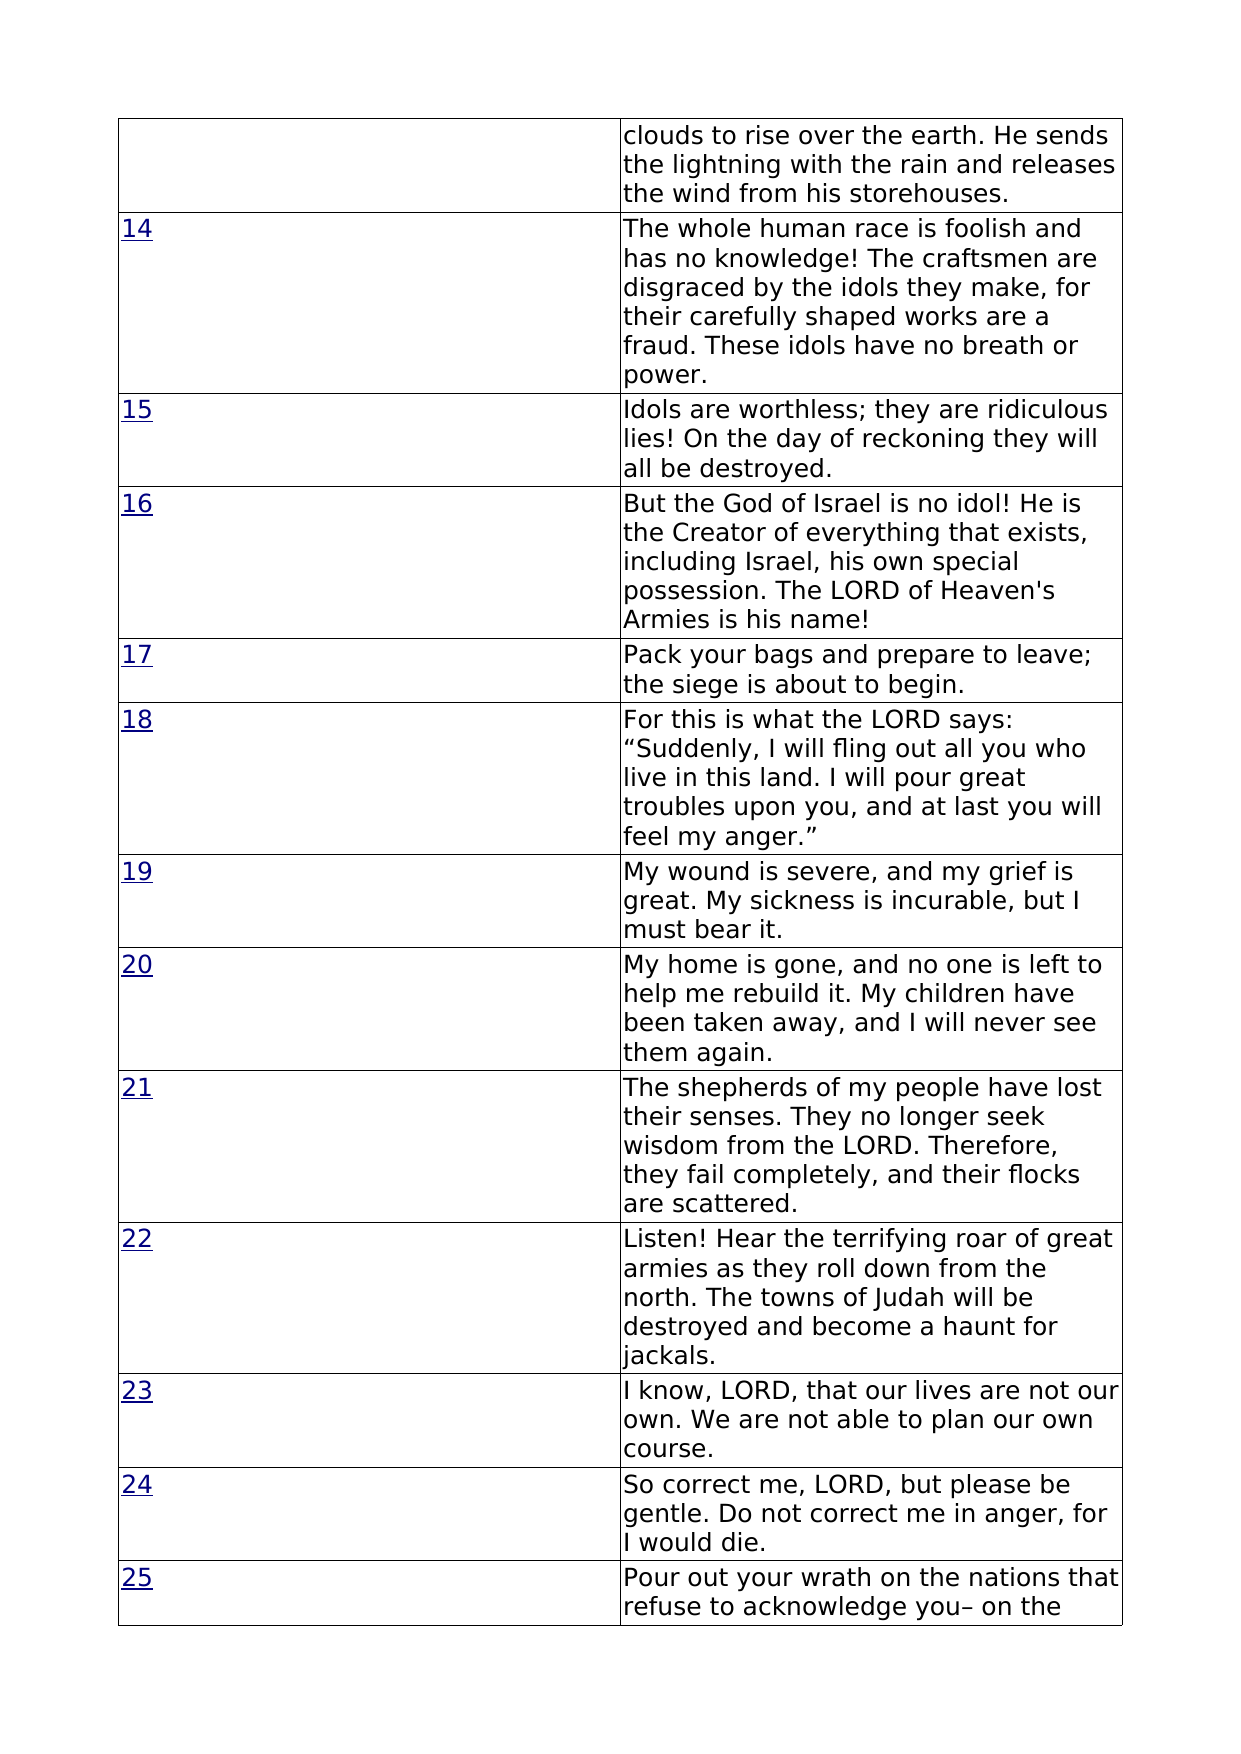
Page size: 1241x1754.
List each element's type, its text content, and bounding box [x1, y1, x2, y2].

table_cell My home is gone, and no one is left to help me rebuild it. My children have been taken away, and I will never see them again. [621, 948, 1122, 1070]
table_cell I know, LORD, that our lives are not our own. We are not able to plan our own course. [621, 1374, 1122, 1467]
table_cell Listen! Hear the terrifying roar of great armies as they roll down from the north. The towns of Judah will be destroyed and become a haunt for jackals. [621, 1223, 1122, 1373]
table_cell 17 [119, 639, 620, 702]
table_cell But the God of Israel is no idol! He is the Creator of everything that exists, including Israel, his own special possession. The LORD of Heaven's Armies is his name! [621, 487, 1122, 638]
table_cell Pack your bags and prepare to leave; the siege is about to begin. [621, 639, 1122, 702]
table_cell 16 [119, 487, 620, 638]
table_cell 15 [119, 394, 620, 486]
table_cell 24 [119, 1468, 620, 1560]
table_cell Idols are worthless; they are ridiculous lies! On the day of reckoning they will all be destroyed. [621, 394, 1122, 486]
table_cell 18 [119, 703, 620, 854]
table_cell 14 [119, 213, 620, 392]
table_cell 22 [119, 1223, 620, 1373]
table_cell 19 [119, 855, 620, 947]
table_cell 23 [119, 1374, 620, 1467]
table_cell The whole human race is foolish and has no knowledge! The craftsmen are disgraced by the idols they make, for their carefully shaped works are a fraud. These idols have no breath or power. [621, 213, 1122, 392]
table_cell 20 [119, 948, 620, 1070]
table_cell So correct me, LORD, but please be gentle. Do not correct me in anger, for I would die. [621, 1468, 1122, 1560]
table_cell [119, 119, 620, 212]
table_cell Pour out your wrath on the nations that refuse to acknowledge you– on the [621, 1561, 1122, 1624]
table_cell My wound is severe, and my grief is great. My sickness is incurable, but I must bear it. [621, 855, 1122, 947]
table_cell 21 [119, 1071, 620, 1222]
table_cell For this is what the LORD says: “Suddenly, I will fling out all you who live in this land. I will pour great troubles upon you, and at last you will feel my anger.” [621, 703, 1122, 854]
table_cell 25 [119, 1561, 620, 1624]
table_cell clouds to rise over the earth. He sends the lightning with the rain and releases the wind from his storehouses. [621, 119, 1122, 212]
table_cell The shepherds of my people have lost their senses. They no longer seek wisdom from the LORD. Therefore, they fail completely, and their flocks are scattered. [621, 1071, 1122, 1222]
